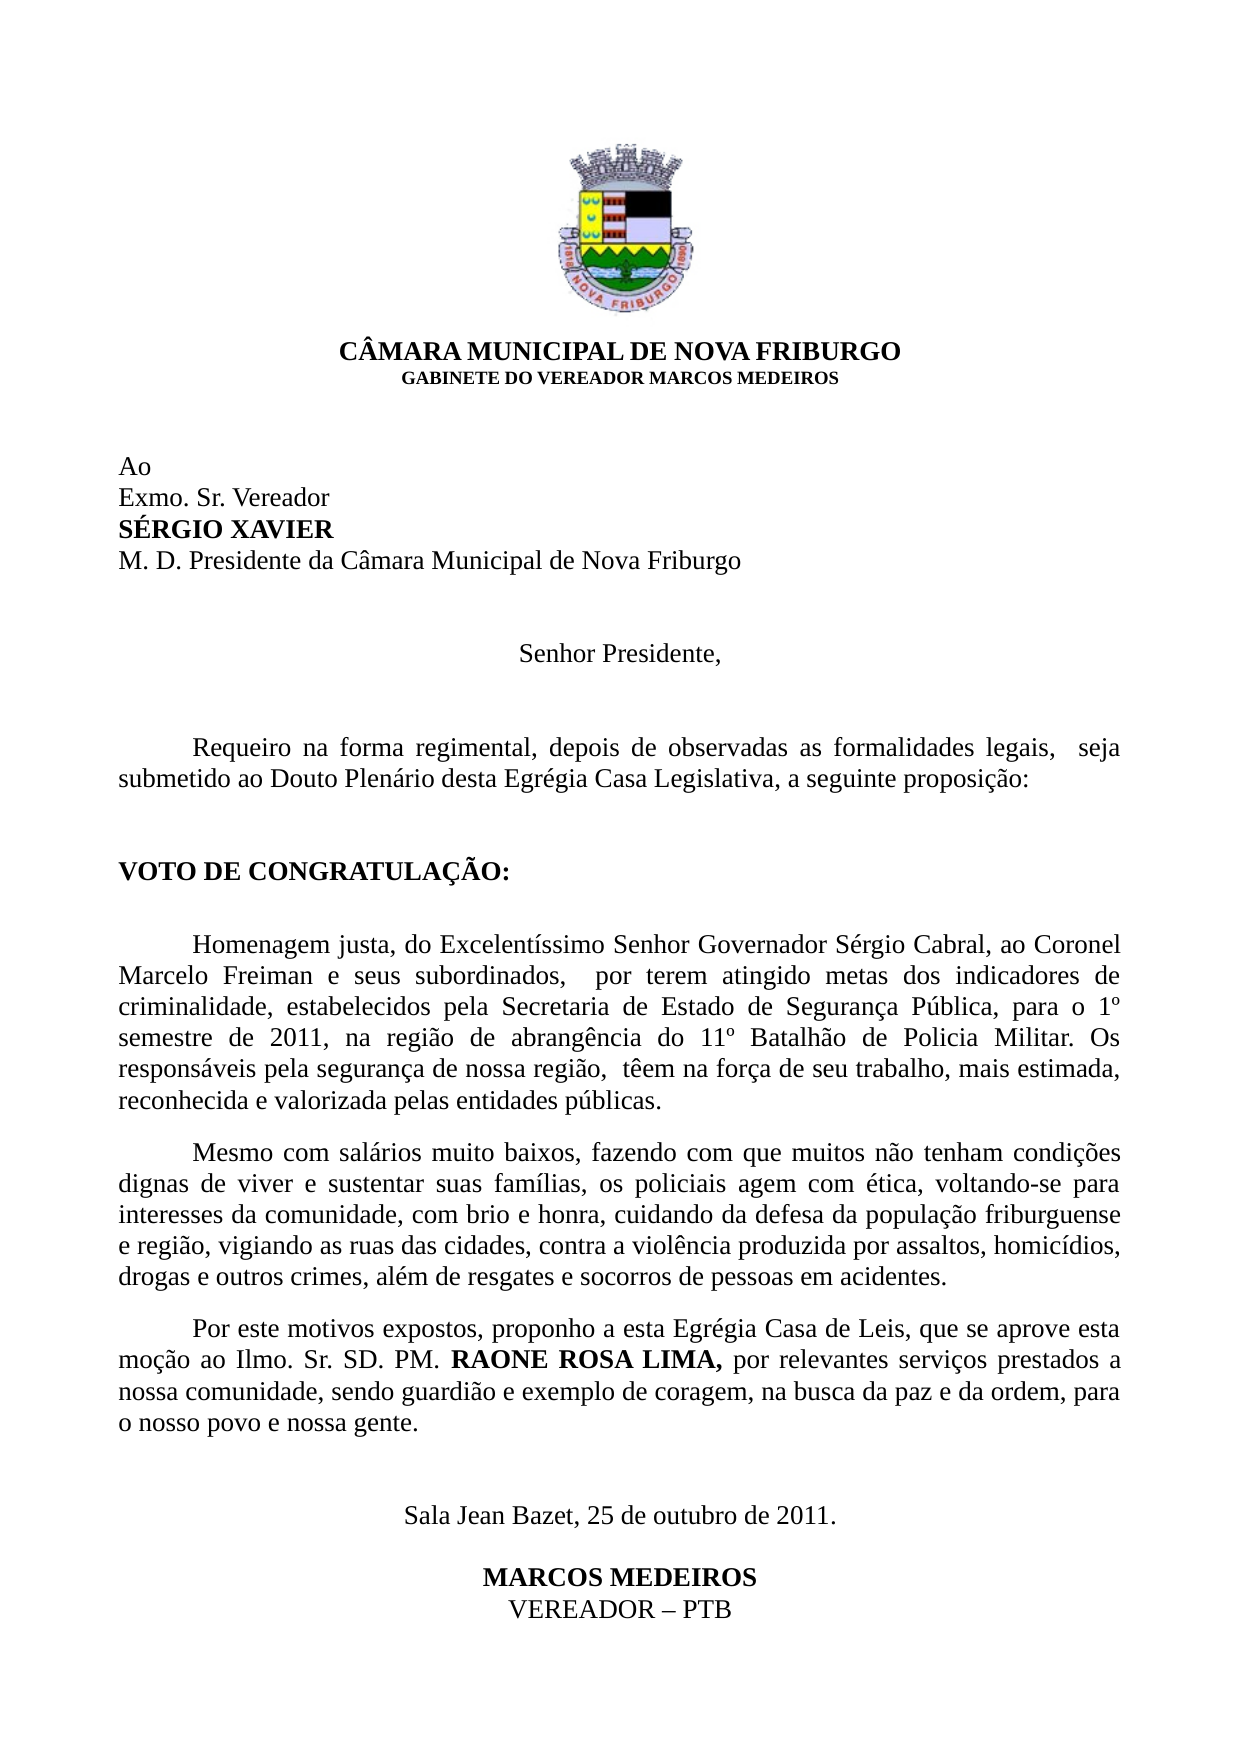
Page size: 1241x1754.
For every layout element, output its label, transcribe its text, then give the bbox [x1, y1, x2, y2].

text Mesmo com salários muito baixos, fazendo com que muitos não tenham condições dignas de viver e sustentar suas famílias, os policiais agem com ética, voltando-se para interesses da comunidade, com brio e honra, cuidando da defesa da população friburguense e região, vigiando as ruas das cidades, contra a violência produzida por assaltos, homicídios, drogas e outros crimes, além de resgates e socorros de pessoas em acidentes. [118, 1136, 1122, 1291]
text Sala Jean Bazet, 25 de outubro de 2011. [118, 1499, 1122, 1530]
text VOTO DE CONGRATULAÇÃO: [118, 855, 1122, 886]
text CÂMARA MUNICIPAL DE NOVA FRIBURGO [118, 335, 1122, 367]
text GABINETE DO VEREADOR MARCOS MEDEIROS [118, 367, 1122, 388]
text MARCOS MEDEIROS [118, 1562, 1122, 1593]
text Exmo. Sr. Vereador [118, 482, 1122, 513]
text Por este motivos expostos, proponho a esta Egrégia Casa de Leis, que se aprove esta moção ao Ilmo. Sr. SD. PM. RAONE ROSA LIMA, por relevantes serviços prestados a nossa comunidade, sendo guardião e exemplo de coragem, na busca da paz e da ordem, para o nosso povo e nossa gente. [118, 1312, 1122, 1437]
text Homenagem justa, do Excelentíssimo Senhor Governador Sérgio Cabral, ao Coronel Marcelo Freiman e seus subordinados, por terem atingido metas dos indicadores de criminalidade, estabelecidos pela Secretaria de Estado de Segurança Pública, para o 1º semestre de 2011, na região de abrangência do 11º Batalhão de Policia Militar. Os responsáveis pela segurança de nossa região, têem na força de seu trabalho, mais estimada, reconhecida e valorizada pelas entidades públicas. [118, 928, 1122, 1115]
text SÉRGIO XAVIER [118, 513, 1122, 544]
list D. Presidente da Câmara Municipal de Nova Friburgo [118, 544, 1122, 575]
text VEREADOR – PTB [118, 1593, 1122, 1624]
text Ao [118, 450, 1122, 482]
picture [537, 127, 703, 327]
text Requeiro na forma regimental, depois de observadas as formalidades legais, seja submetido ao Douto Plenário desta Egrégia Casa Legislativa, a seguinte proposição: [118, 731, 1122, 793]
text Senhor Presidente, [118, 637, 1122, 668]
